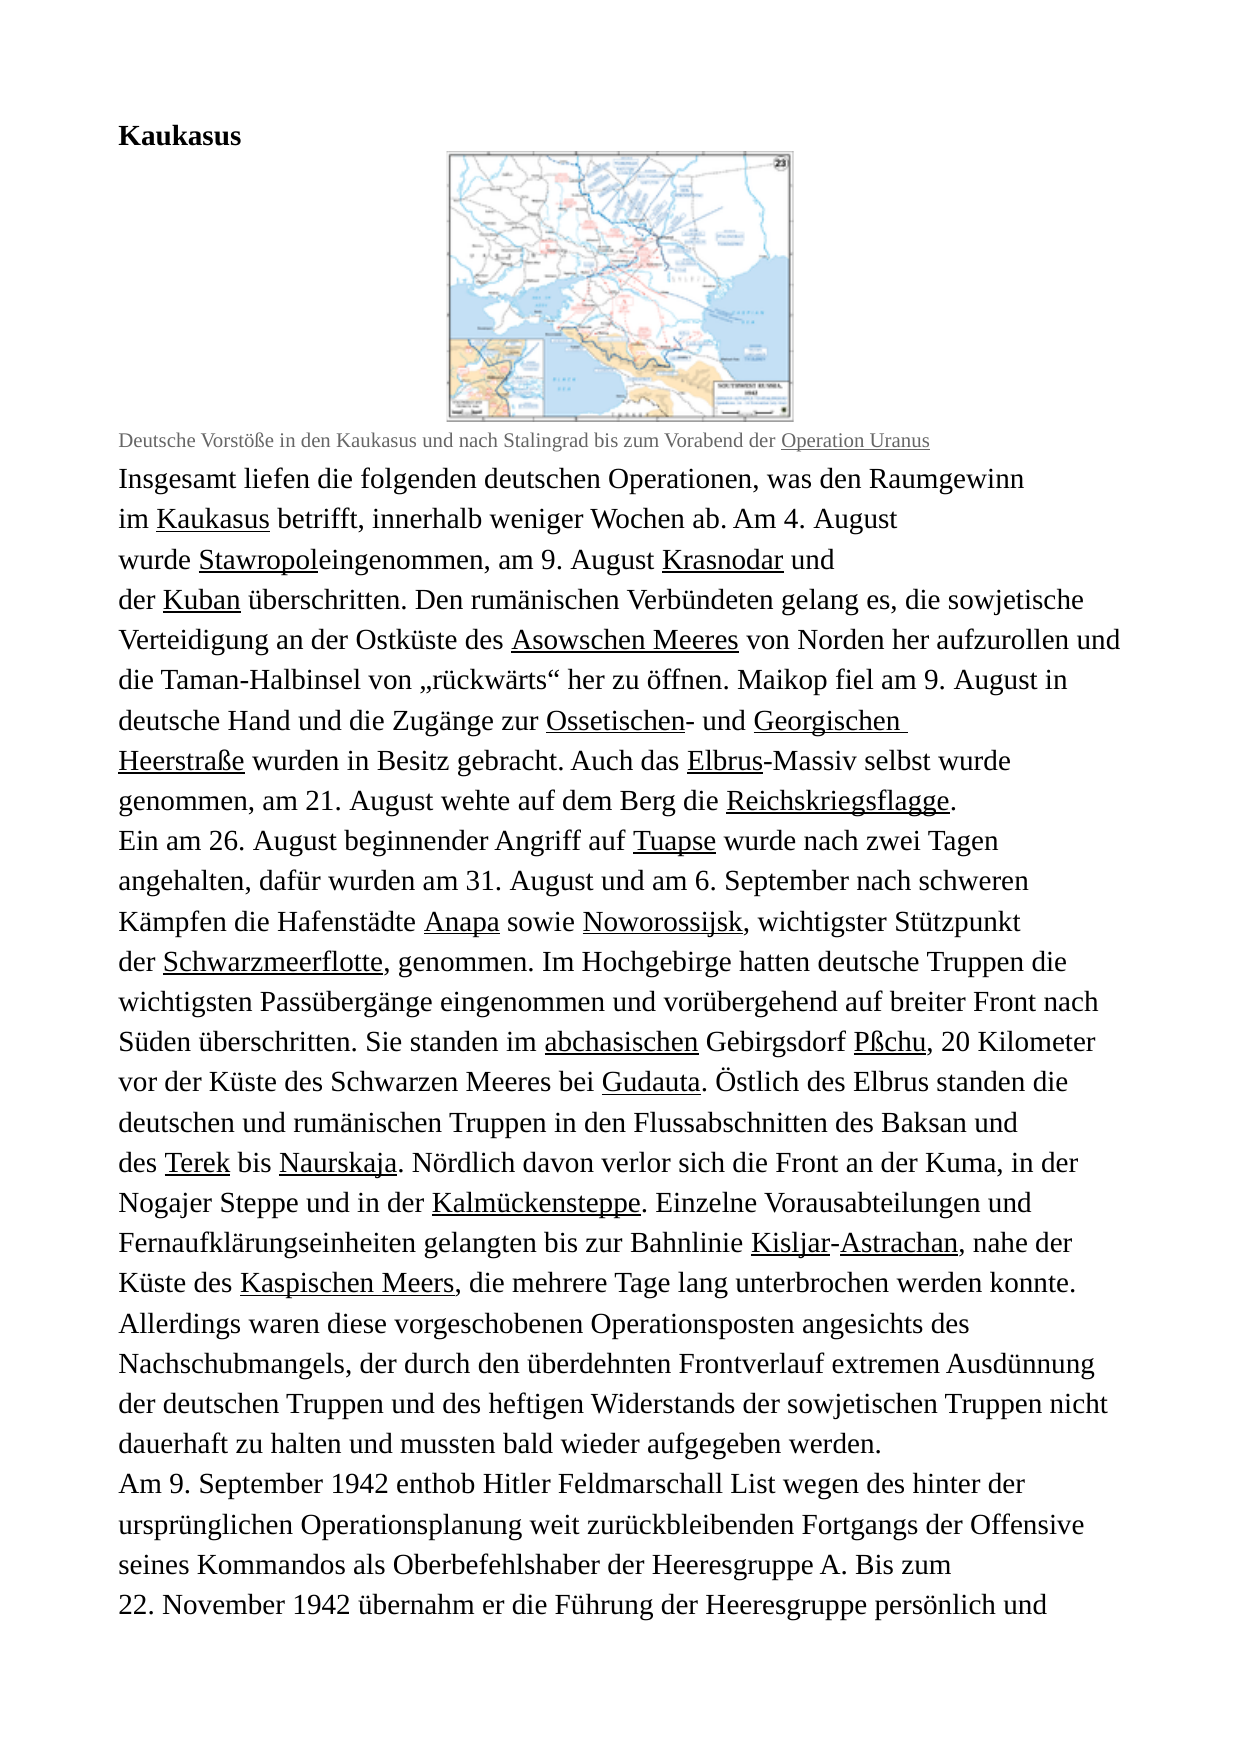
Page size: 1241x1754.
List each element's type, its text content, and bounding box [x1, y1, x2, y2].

picture [446, 151, 794, 422]
subtitle Kaukasus [118, 118, 1122, 152]
text Ein am 26. August beginnender Angriff auf Tuapse wurde nach zwei Tagen angehalten, dafür wurden am 31. August und am 6. September nach schweren Kämpfen die Hafenstädte Anapa sowie Noworossijsk, wichtigster Stützpunkt der Schwarzmeerflotte, genommen. Im Hochgebirge hatten deutsche Truppen die wichtigsten Passübergänge eingenommen und vorübergehend auf breiter Front nach Süden überschritten. Sie standen im abchasischen Gebirgsdorf Pßchu, 20 Kilometer vor der Küste des Schwarzen Meeres bei Gudauta. Östlich des Elbrus standen die deutschen und rumänischen Truppen in den Flussabschnitten des Baksan und des Terek bis Naurskaja. Nördlich davon verlor sich die Front an der Kuma, in der Nogajer Steppe und in der Kalmückensteppe. Einzelne Vorausabteilungen und Fernaufklärungseinheiten gelangten bis zur Bahnlinie Kisljar-Astrachan, nahe der Küste des Kaspischen Meers, die mehrere Tage lang unterbrochen werden konnte. Allerdings waren diese vorgeschobenen Operationsposten angesichts des Nachschubmangels, der durch den überdehnten Frontverlauf extremen Ausdünnung der deutschen Truppen und des heftigen Widerstands der sowjetischen Truppen nicht dauerhaft zu halten und mussten bald wieder aufgegeben werden. [118, 823, 1122, 1460]
text Deutsche Vorstöße in den Kaukasus und nach Stalingrad bis zum Vorabend der Operation Uranus [118, 428, 1122, 452]
text Insgesamt liefen die folgenden deutschen Operationen, was den Raumgewinn im Kaukasus betrifft, innerhalb weniger Wochen ab. Am 4. August wurde Stawropoleingenommen, am 9. August Krasnodar und der Kuban überschritten. Den rumänischen Verbündeten gelang es, die sowjetische Verteidigung an der Ostküste des Asowschen Meeres von Norden her aufzurollen und die Taman-Halbinsel von „rückwärts“ her zu öffnen. Maikop fiel am 9. August in deutsche Hand und die Zugänge zur Ossetischen- und Georgischen Heerstraße wurden in Besitz gebracht. Auch das Elbrus-Massiv selbst wurde genommen, am 21. August wehte auf dem Berg die Reichskriegsflagge. [118, 461, 1122, 817]
text Am 9. September 1942 enthob Hitler Feldmarschall List wegen des hinter der ursprünglichen Operationsplanung weit zurückbleibenden Fortgangs der Offensive seines Kommandos als Oberbefehlshaber der Heeresgruppe A. Bis zum 22. November 1942 übernahm er die Führung der Heeresgruppe persönlich und [118, 1467, 1122, 1621]
